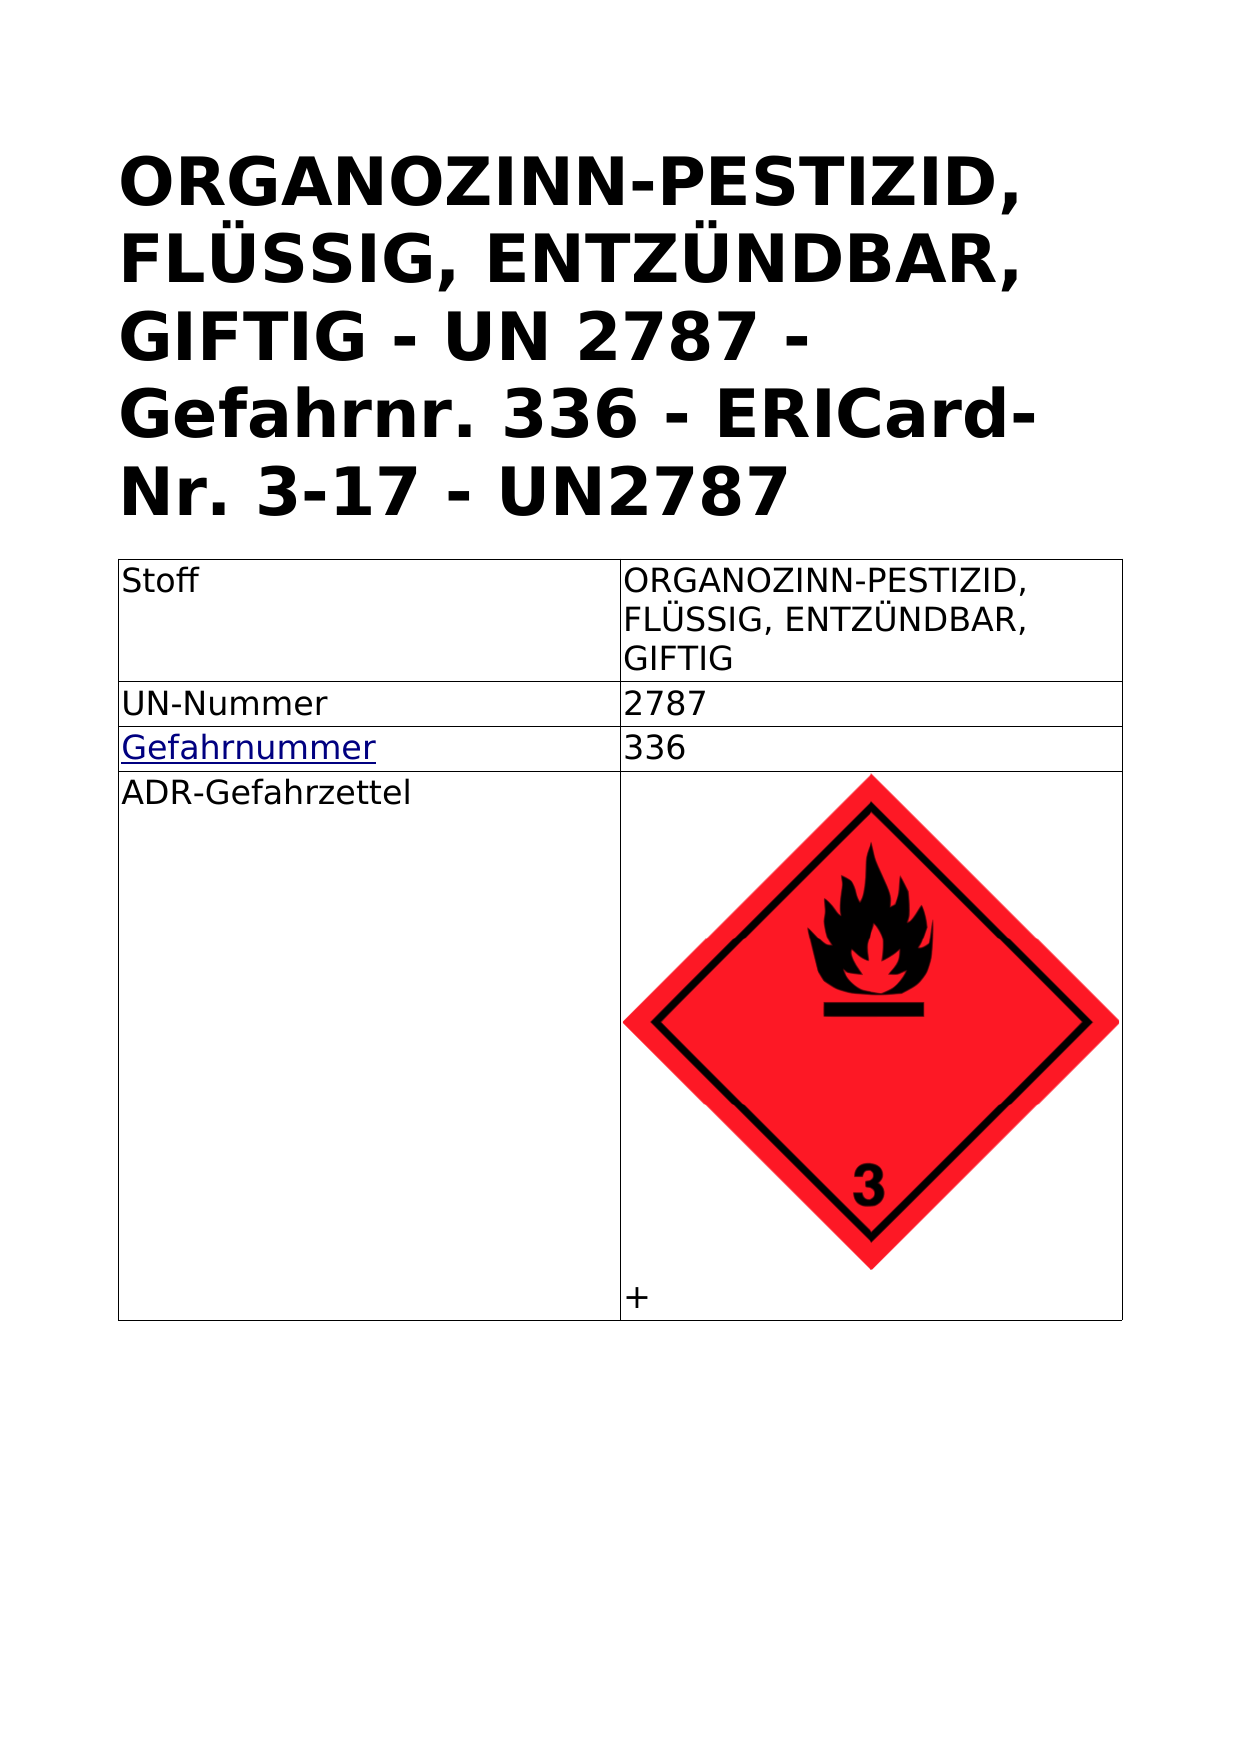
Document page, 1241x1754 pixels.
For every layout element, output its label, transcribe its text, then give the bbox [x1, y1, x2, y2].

table_cell ADR-Gefahrzettel [119, 772, 620, 1319]
table_cell 2787 [621, 682, 1122, 726]
table_cell 336 [621, 727, 1122, 771]
subtitle ORGANOZINN-PESTIZID, FLÜSSIG, ENTZÜNDBAR, GIFTIG - UN 2787 - Gefahrnr. 336 - ERICard-Nr. 3-17 - UN2787 [118, 143, 1122, 531]
table_header Stoff [119, 560, 620, 681]
table_cell Gefahrnummer [119, 727, 620, 771]
picture [622, 773, 1120, 1270]
table_header ORGANOZINN-PESTIZID, FLÜSSIG, ENTZÜNDBAR, GIFTIG [621, 560, 1122, 681]
table_cell UN-Nummer [119, 682, 620, 726]
table_cell + [621, 772, 1122, 1319]
